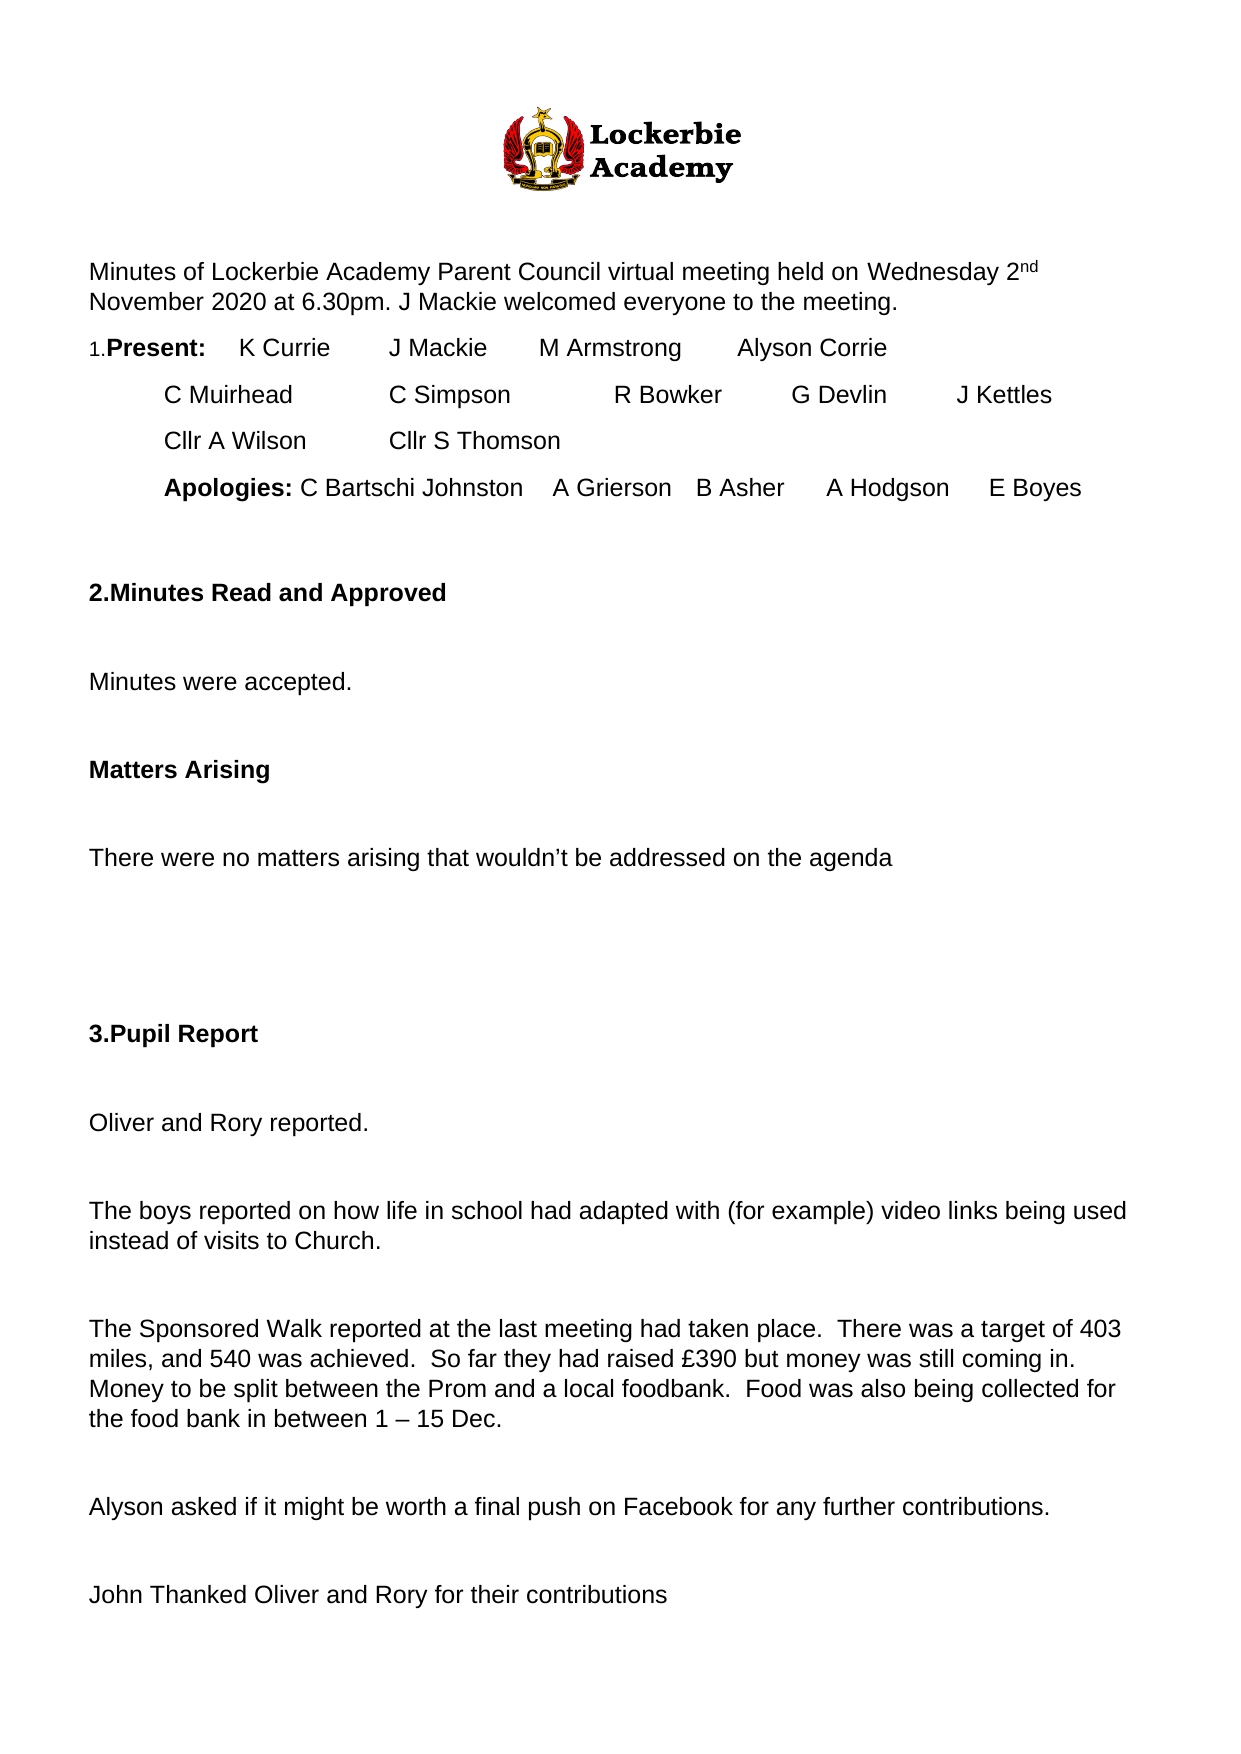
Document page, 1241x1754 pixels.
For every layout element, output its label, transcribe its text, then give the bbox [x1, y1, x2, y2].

text Alyson asked if it might be worth a final push on Facebook for any further contributions. [89, 1492, 1152, 1521]
text Apologies: C Bartschi Johnston A Grierson B Asher A Hodgson E Boyes [89, 473, 1152, 531]
text Minutes of Lockerbie Academy Parent Council virtual meeting held on Wednesday 2nd November 2020 at 6.30pm. J Mackie welcomed everyone to the meeting. [89, 257, 1152, 315]
text The boys reported on how life in school had adapted with (for example) video links being used instead of visits to Church. [89, 1196, 1152, 1254]
text John Thanked Oliver and Rory for their contributions [89, 1580, 1152, 1609]
list Pupil Report [89, 1019, 1152, 1048]
text Minutes were accepted. [89, 667, 1152, 695]
list Present: K Currie J Mackie M Armstrong Alyson Corrie [89, 333, 1152, 362]
text Oliver and Rory reported. [89, 1108, 1152, 1136]
text The Sponsored Walk reported at the last meeting had taken place. There was a target of 403 miles, and 540 was achieved. So far they had raised £390 but money was still coming in. Money to be split between the Prom and a local foodbank. Food was also being collected for the food bank in between 1 – 15 Dec. [89, 1314, 1152, 1432]
text Matters Arising [89, 755, 1152, 783]
text C Muirhead C Simpson R Bowker G Devlin J Kettles [89, 379, 1152, 408]
text Cllr A Wilson Cllr S Thomson [89, 426, 1152, 455]
list Minutes Read and Approved [89, 578, 1152, 607]
text There were no matters arising that wouldn’t be addressed on the agenda [89, 843, 1152, 872]
